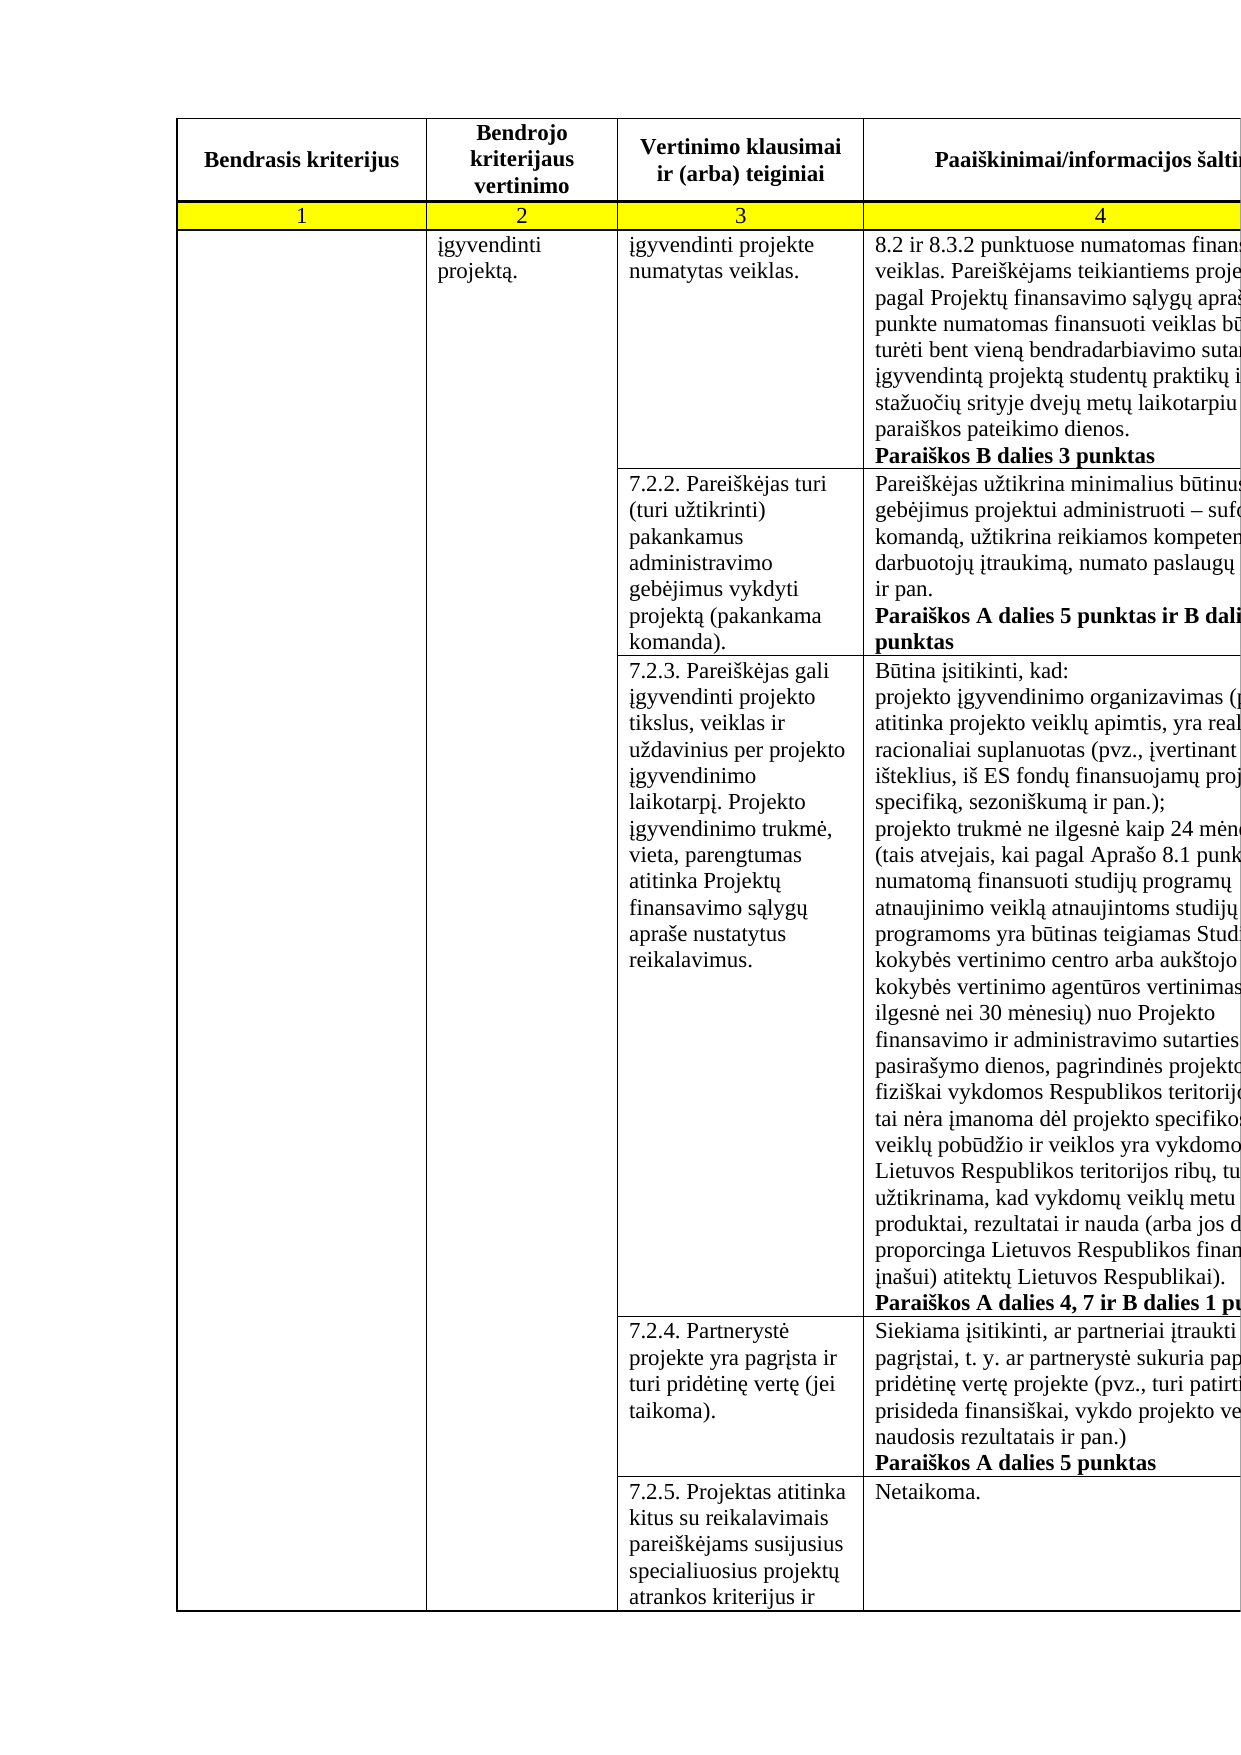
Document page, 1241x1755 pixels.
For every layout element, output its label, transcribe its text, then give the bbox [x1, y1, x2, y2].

table_cell įgyvendinti projekte numatytas veiklas. [618, 231, 863, 468]
table_cell 7.2.4. Partnerystė projekte yra pagrįsta ir turi pridėtinę vertę (jei taikoma). [618, 1317, 863, 1476]
table_cell Netaikoma pareiškėjams, teikiantiems paraiškas pagal Projektų finansavimo sąlygų aprašo 8.1, 8.2 ir 8.3.2 punktuose numatomas finansuoti veiklas. Pareiškėjams teikiantiems projektą pagal Projektų finansavimo sąlygų aprašo 8.3.1 punkte numatomas finansuoti veiklas būtina turėti bent vieną bendradarbiavimo sutartį arba įgyvendintą projektą studentų praktikų ir stažuočių srityje dvejų metų laikotarpiu iki paraiškos pateikimo dienos. Paraiškos B dalies 3 punktas [864, 231, 1240, 468]
table_header Bendrasis kriterijus [178, 119, 426, 200]
table_cell Netaikoma. [864, 1477, 1240, 1609]
table_header Vertinimo klausimai ir (arba) teiginiai [618, 119, 863, 200]
table_cell 4 [864, 203, 1240, 229]
table_cell 7.2.2. Pareiškėjas turi (turi užtikrinti) pakankamus administravimo gebėjimus vykdyti projektą (pakankama komanda). [618, 469, 863, 654]
table_header Paaiškinimai/informacijos šaltinis [864, 119, 1240, 200]
table_cell 3 [618, 203, 863, 229]
table_cell Pareiškėjas užtikrina minimalius būtinus gebėjimus projektui administruoti – suformuoja komandą, užtikrina reikiamos kompetencijos darbuotojų įtraukimą, numato paslaugų įsigijimą ir pan. Paraiškos A dalies 5 punktas ir B dalies 10.7 punktas [864, 469, 1240, 654]
table_cell Siekiama įsitikinti, ar partneriai įtraukti pagrįstai, t. y. ar partnerystė sukuria papildomą pridėtinę vertę projekte (pvz., turi patirties, prisideda finansiškai, vykdo projekto veiklas, naudosis rezultatais ir pan.) Paraiškos A dalies 5 punktas [864, 1317, 1240, 1476]
table_cell 2 [427, 203, 617, 229]
table_cell 7.2.5. Projektas atitinka kitus su reikalavimais pareiškėjams susijusius specialiuosius projektų atrankos kriterijus ir [618, 1477, 863, 1609]
table_cell 7.2.3. Pareiškėjas gali įgyvendinti projekto tikslus, veiklas ir uždavinius per projekto įgyvendinimo laikotarpį. Projekto įgyvendinimo trukmė, vieta, parengtumas atitinka Projektų finansavimo sąlygų apraše nustatytus reikalavimus. [618, 656, 863, 1316]
table_cell įgyvendinti projektą. [427, 231, 617, 1609]
table_header Bendrojo kriterijaus vertinimo aspektai [427, 119, 617, 200]
table_cell [178, 231, 426, 1609]
table_cell Būtina įsitikinti, kad: projekto įgyvendinimo organizavimas (planas) atitinka projekto veiklų apimtis, yra realus ir racionaliai suplanuotas (pvz., įvertinant turimus išteklius, iš ES fondų finansuojamų projektų specifiką, sezoniškumą ir pan.); projekto trukmė ne ilgesnė kaip 24 mėnesiai (tais atvejais, kai pagal Aprašo 8.1 punkte numatomą finansuoti studijų programų atnaujinimo veiklą atnaujintoms studijų programoms yra būtinas teigiamas Studijų kokybės vertinimo centro arba aukštojo mokslo kokybės vertinimo agentūros vertinimas – ne ilgesnė nei 30 mėnesių) nuo Projekto finansavimo ir administravimo sutarties pasirašymo dienos, pagrindinės projekto veiklos fiziškai vykdomos Respublikos teritorijoje (jeigu tai nėra įmanoma dėl projekto specifikos ar veiklų pobūdžio ir veiklos yra vykdomos už Lietuvos Respublikos teritorijos ribų, turi būti užtikrinama, kad vykdomų veiklų metu sukurti produktai, rezultatai ir nauda (arba jos dalis, proporcinga Lietuvos Respublikos finansiniam įnašui) atitektų Lietuvos Respublikai). Paraiškos A dalies 4, 7 ir B dalies 1 punktai [864, 656, 1240, 1316]
table_cell 1 [178, 203, 426, 229]
